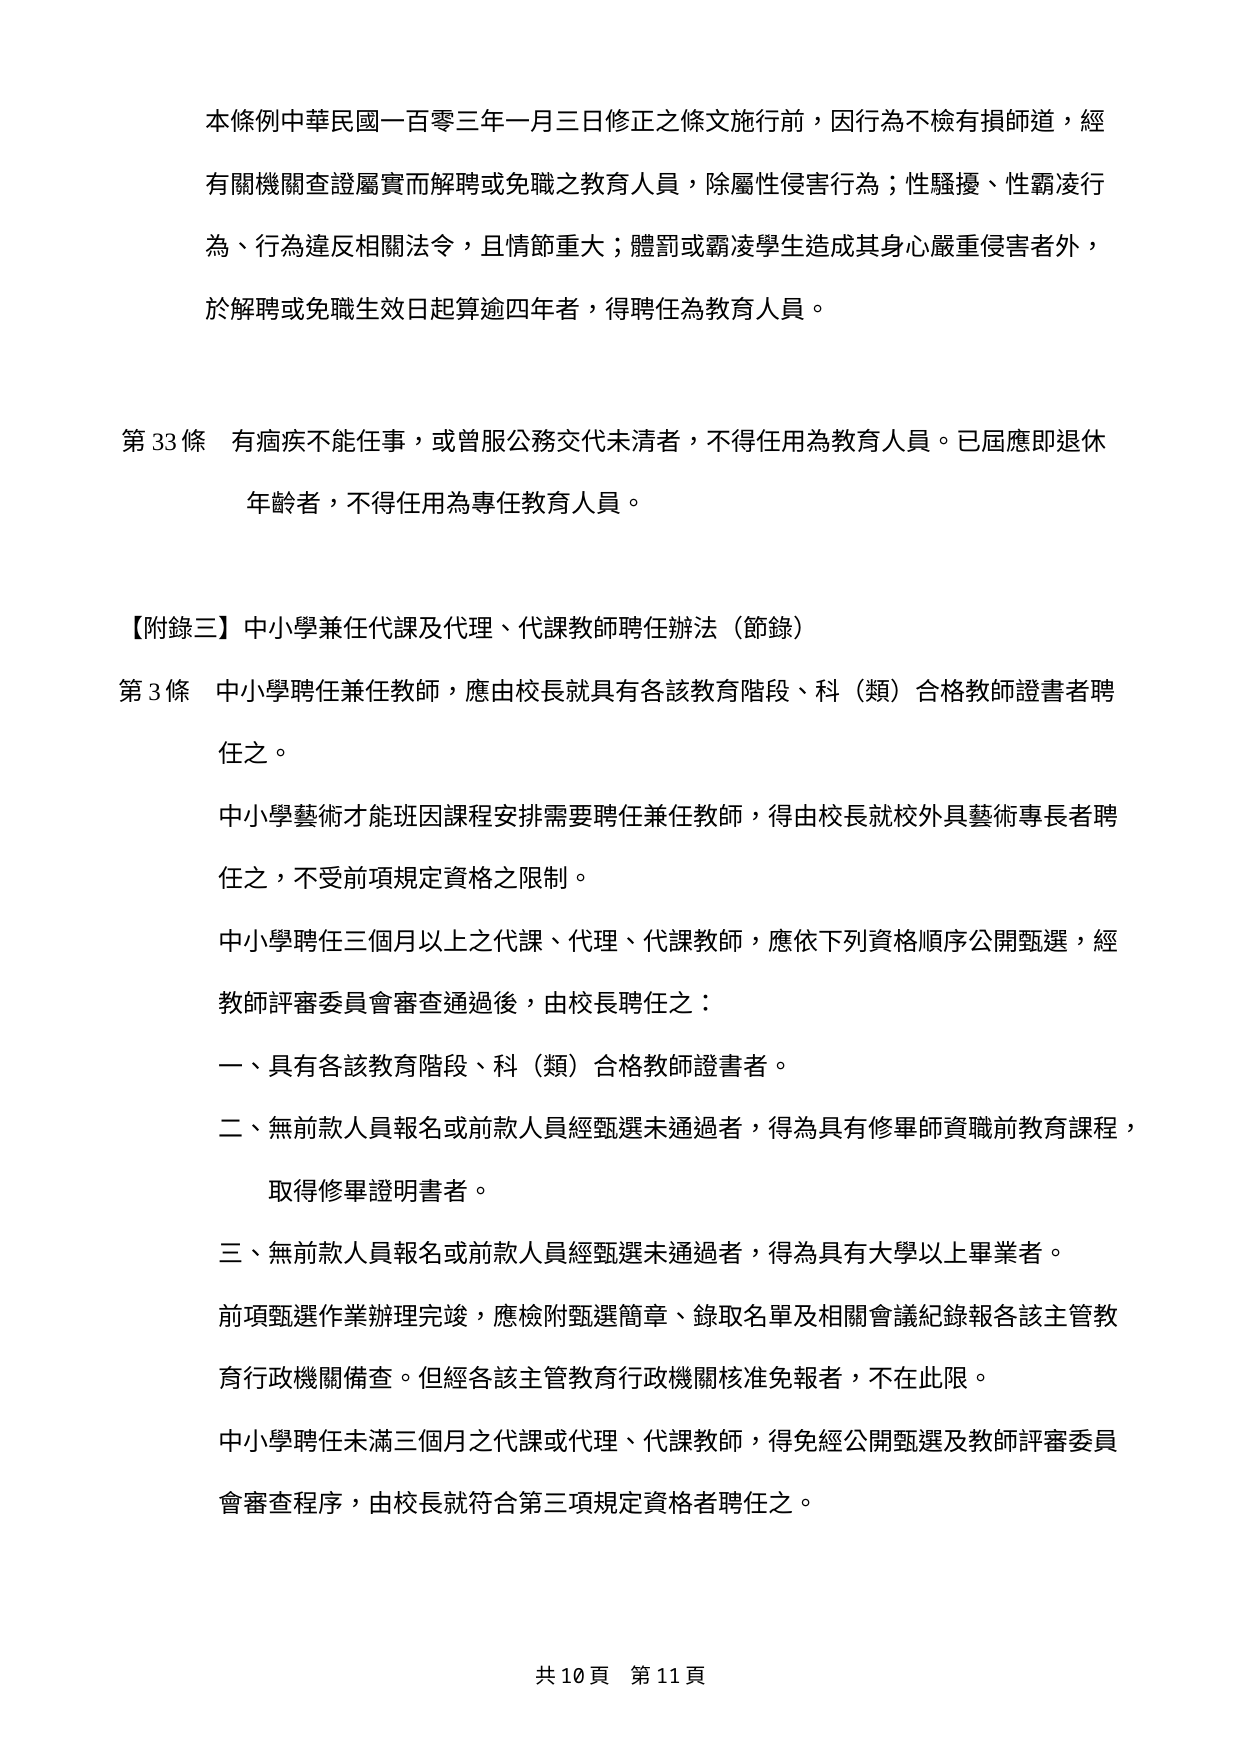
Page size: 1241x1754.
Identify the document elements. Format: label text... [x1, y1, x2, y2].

text 第3條 中小學聘任兼任教師，應由校長就具有各該教育階段、科（類）合格教師證書者聘任之。 [118, 647, 1122, 772]
text 本條例中華民國一百零三年一月三日修正之條文施行前，因行為不檢有損師道，經有關機關查證屬實而解聘或免職之教育人員，除屬性侵害行為；性騷擾、性霸凌行為、行為違反相關法令，且情節重大；體罰或霸凌學生造成其身心嚴重侵害者外，於解聘或免職生效日起算逾四年者，得聘任為教育人員。 [206, 78, 1122, 328]
text 【附錄三】中小學兼任代課及代理、代課教師聘任辦法（節錄） [118, 585, 1122, 647]
text 中小學藝術才能班因課程安排需要聘任兼任教師，得由校長就校外具藝術專長者聘任之，不受前項規定資格之限制。 [218, 772, 1122, 897]
text 一、具有各該教育階段、科（類）合格教師證書者。 [118, 1022, 1122, 1085]
text 二、無前款人員報名或前款人員經甄選未通過者，得為具有修畢師資職前教育課程，取得修畢證明書者。 [218, 1085, 1122, 1210]
text 前項甄選作業辦理完竣，應檢附甄選簡章、錄取名單及相關會議紀錄報各該主管教育行政機關備查。但經各該主管教育行政機關核准免報者，不在此限。 [218, 1272, 1122, 1397]
text 三、無前款人員報名或前款人員經甄選未通過者，得為具有大學以上畢業者。 [118, 1210, 1122, 1272]
text 中小學聘任未滿三個月之代課或代理、代課教師，得免經公開甄選及教師評審委員會審查程序，由校長就符合第三項規定資格者聘任之。 [218, 1397, 1122, 1522]
text 第33條 有痼疾不能任事，或曾服公務交代未清者，不得任用為教育人員。已屆應即退休年齡者，不得任用為專任教育人員。 [122, 397, 1122, 522]
text 中小學聘任三個月以上之代課、代理、代課教師，應依下列資格順序公開甄選，經教師評審委員會審查通過後，由校長聘任之： [218, 897, 1122, 1022]
